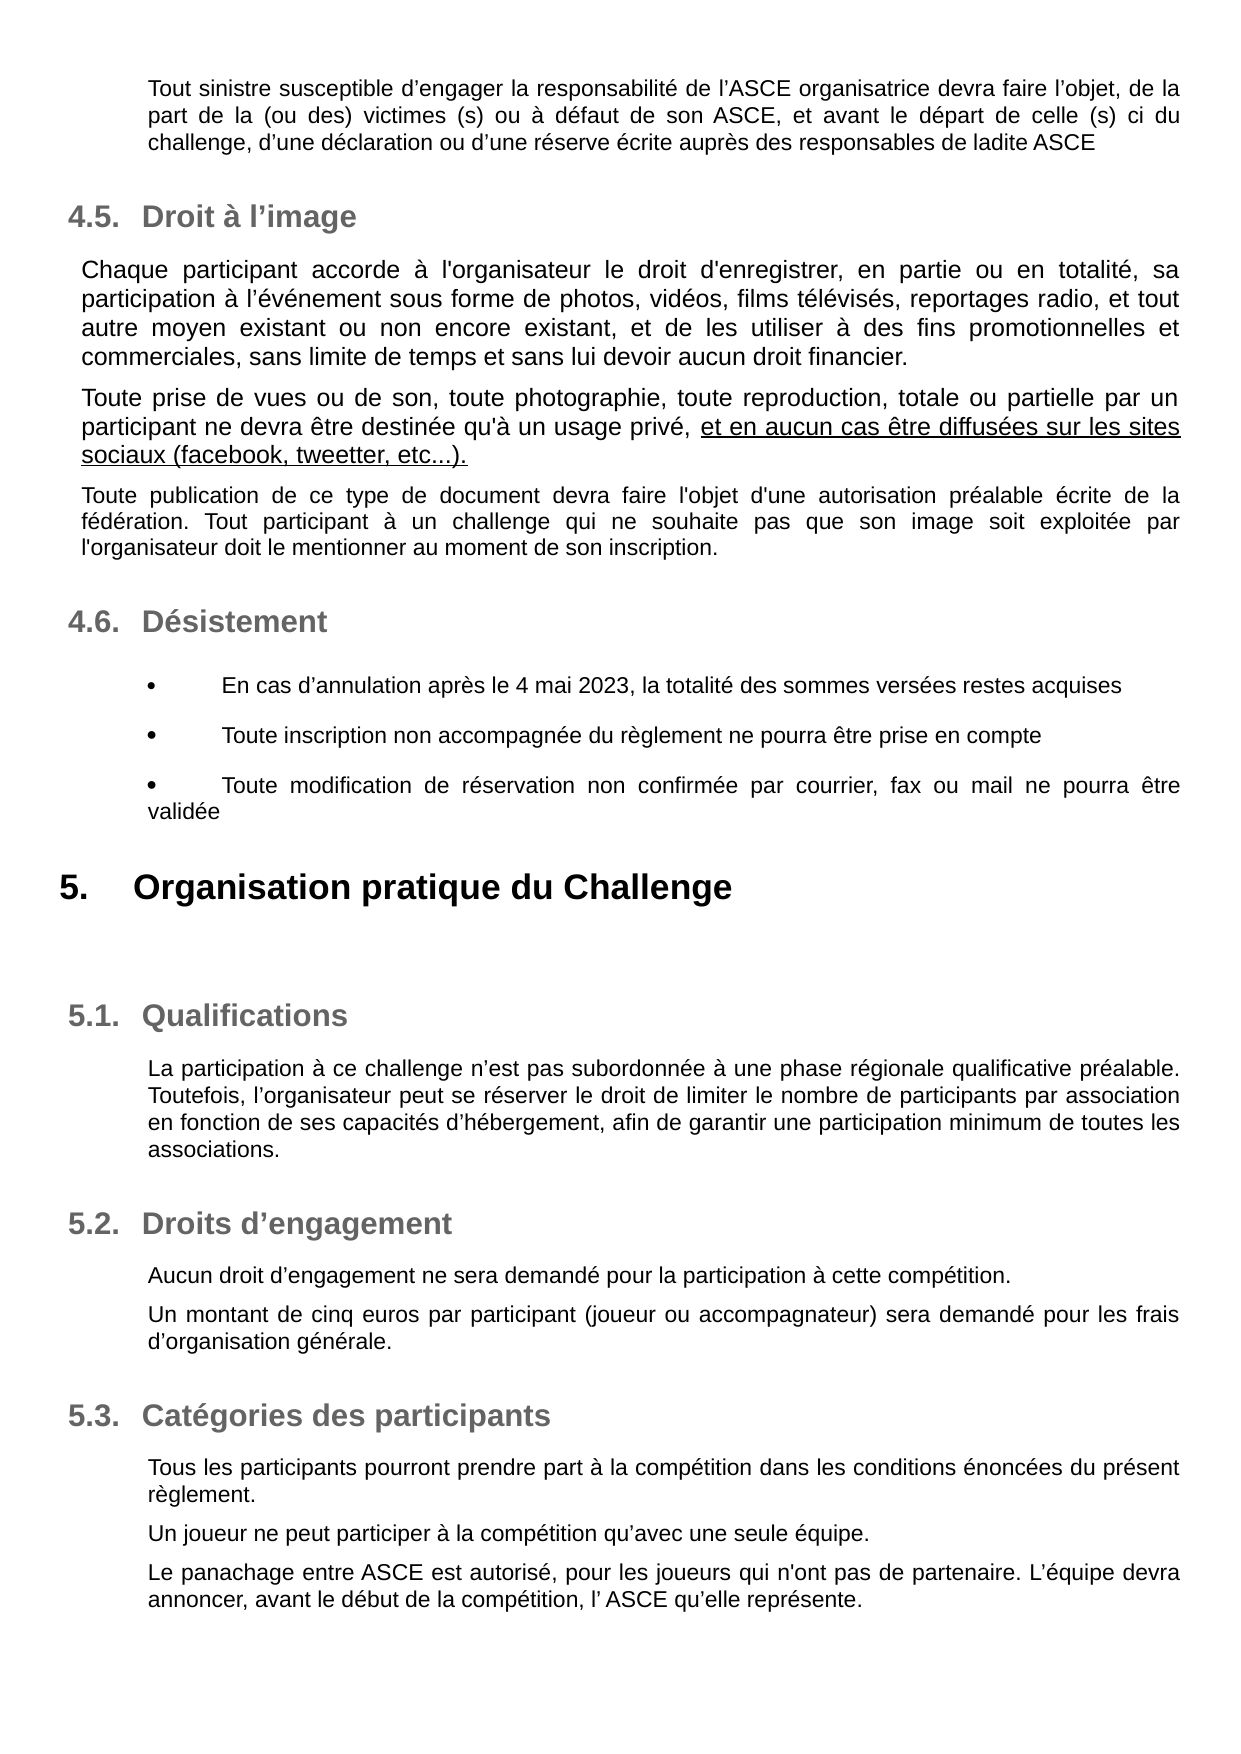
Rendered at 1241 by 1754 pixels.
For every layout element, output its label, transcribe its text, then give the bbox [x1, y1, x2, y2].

text Tous les participants pourront prendre part à la compétition dans les conditions énoncées du présent règlement. [148, 1454, 1181, 1508]
text Tout sinistre susceptible d’engager la responsabilité de l’ASCE organisatrice devra faire l’objet, de la part de la (ou des) victimes (s) ou à défaut de son ASCE, et avant le départ de celle (s) ci du challenge, d’une déclaration ou d’une réserve écrite auprès des responsables de ladite ASCE [148, 75, 1181, 156]
text Un joueur ne peut participer à la compétition qu’avec une seule équipe. [148, 1520, 1181, 1547]
list Toute modification de réservation non confirmée par courrier, fax ou mail ne pourra être validée [148, 772, 1181, 825]
text Chaque participant accorde à l'organisateur le droit d'enregistrer, en partie ou en totalité, sa participation à l’événement sous forme de photos, vidéos, films télévisés, reportages radio, et tout autre moyen existant ou non encore existant, et de les utiliser à des fins promotionnelles et commerciales, sans limite de temps et sans lui devoir aucun droit financier. [81, 255, 1181, 370]
subtitle Catégories des participants [68, 1397, 1181, 1433]
list En cas d’annulation après le 4 mai 2023, la totalité des sommes versées restes acquises [148, 672, 1181, 698]
subtitle Désistement [68, 603, 1181, 639]
text Toute publication de ce type de document devra faire l'objet d'une autorisation préalable écrite de la fédération. Tout participant à un challenge qui ne souhaite pas que son image soit exploitée par l'organisateur doit le mentionner au moment de son inscription. [81, 482, 1181, 561]
subtitle Organisation pratique du Challenge [59, 867, 1181, 907]
text La participation à ce challenge n’est pas subordonnée à une phase régionale qualificative préalable. Toutefois, l’organisateur peut se réserver le droit de limiter le nombre de participants par association en fonction de ses capacités d’hébergement, afin de garantir une participation minimum de toutes les associations. [148, 1055, 1181, 1163]
list Toute inscription non accompagnée du règlement ne pourra être prise en compte [148, 722, 1181, 748]
subtitle Qualifications [68, 997, 1181, 1033]
subtitle Droit à l’image [68, 198, 1181, 234]
text Un montant de cinq euros par participant (joueur ou accompagnateur) sera demandé pour les frais d’organisation générale. [148, 1301, 1181, 1355]
text Toute prise de vues ou de son, toute photographie, toute reproduction, totale ou partielle par un participant ne devra être destinée qu'à un usage privé, et en aucun cas être diffusées sur les sites sociaux (facebook, tweetter, etc...). [81, 383, 1181, 469]
text Aucun droit d’engagement ne sera demandé pour la participation à cette compétition. [148, 1262, 1181, 1289]
text Le panachage entre ASCE est autorisé, pour les joueurs qui n'ont pas de partenaire. L’équipe devra annoncer, avant le début de la compétition, l’ ASCE qu’elle représente. [148, 1559, 1181, 1613]
subtitle Droits d’engagement [68, 1205, 1181, 1241]
